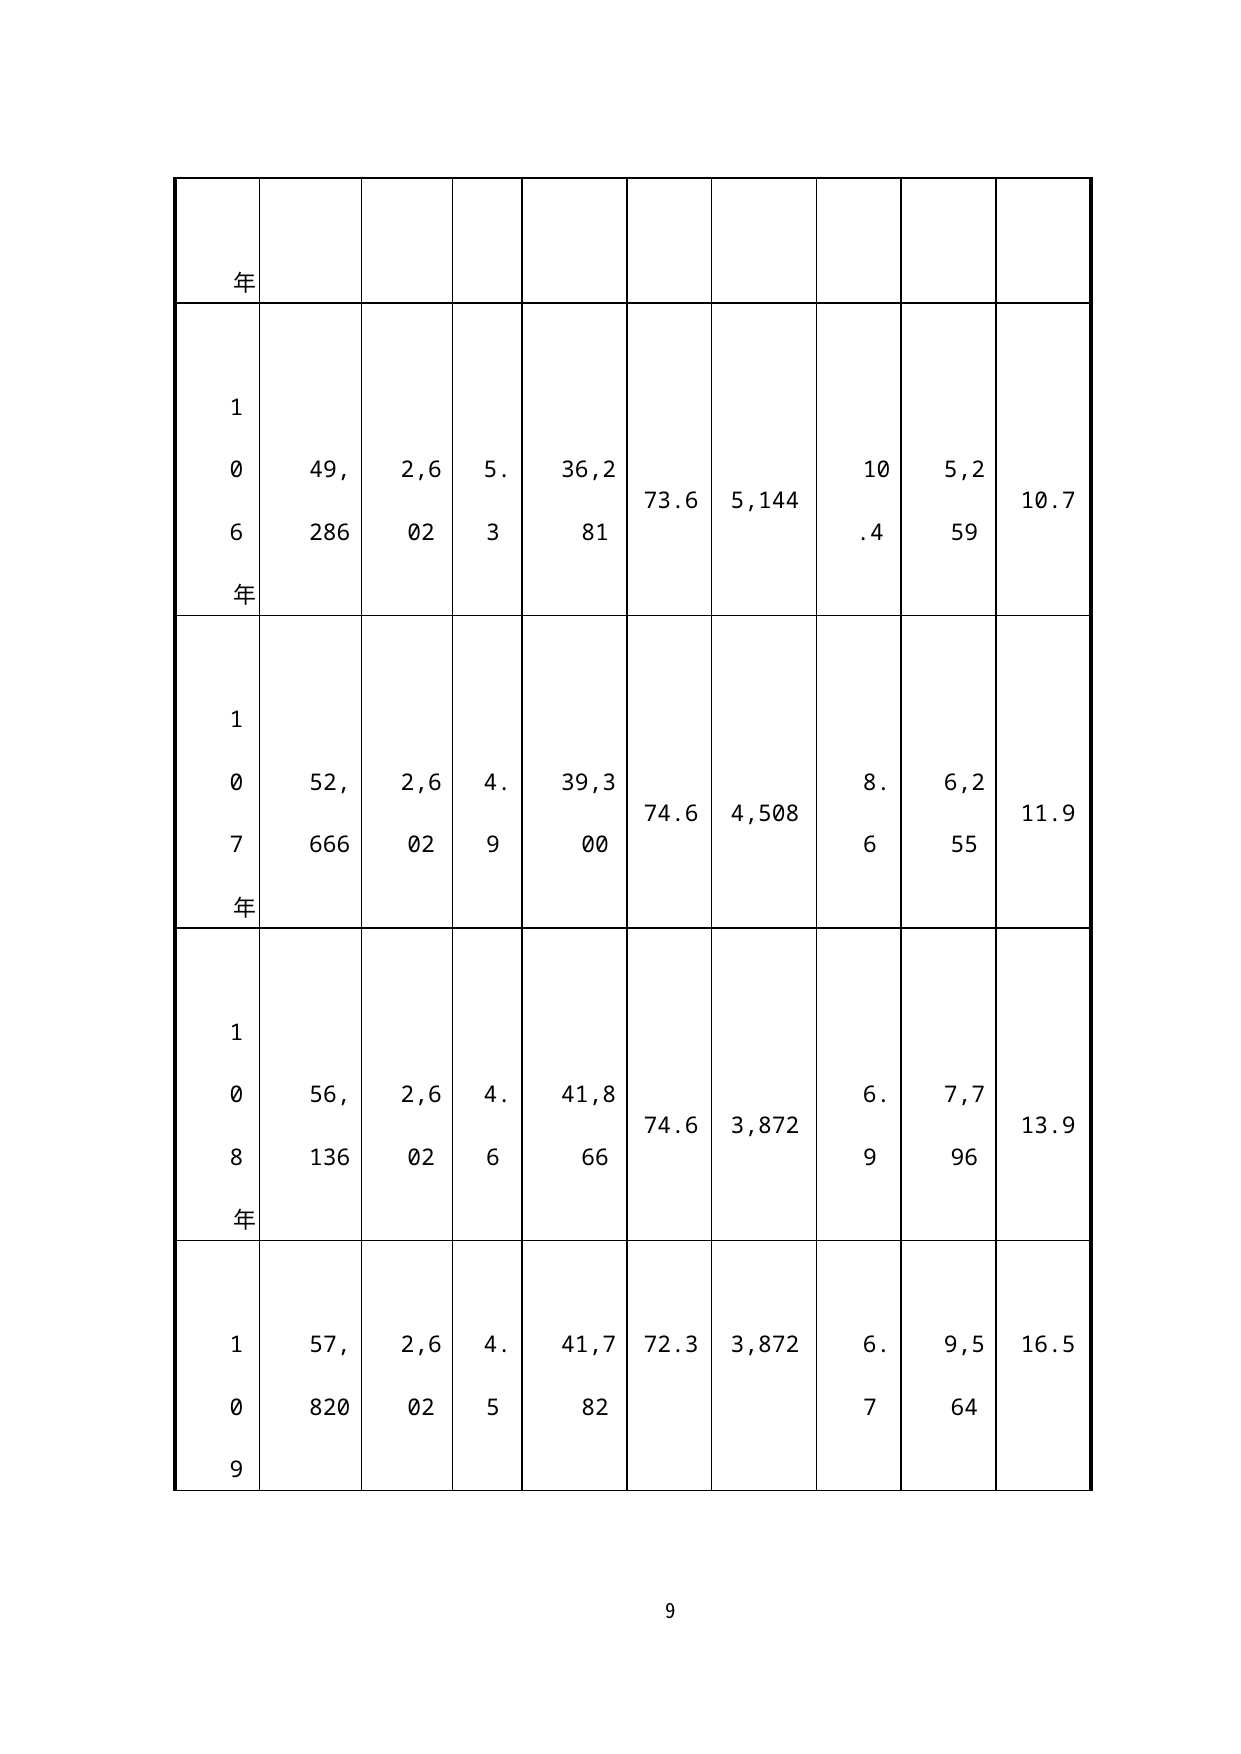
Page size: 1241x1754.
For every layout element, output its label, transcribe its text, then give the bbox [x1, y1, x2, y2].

table_cell 41,782 [523, 1241, 626, 1490]
table_cell 8.6 [817, 616, 900, 927]
table_cell 9,564 [902, 1241, 995, 1490]
table_cell 39,300 [523, 616, 626, 927]
table_cell 41,866 [523, 929, 626, 1240]
table_cell 3,872 [712, 1241, 816, 1490]
table_cell 4.9 [453, 616, 521, 927]
table_cell 2,602 [362, 929, 452, 1240]
table_cell [997, 179, 1089, 302]
table_cell 73.6 [628, 304, 711, 615]
table_cell 13.9 [997, 929, 1089, 1240]
table_cell 年 [177, 179, 259, 302]
table_cell 10.4 [817, 304, 900, 615]
table_cell 109 [177, 1241, 259, 1490]
table_cell 6.7 [817, 1241, 900, 1490]
table_cell 36,281 [523, 304, 626, 615]
table_cell 107年 [177, 616, 259, 927]
table_cell 49,286 [260, 304, 361, 615]
table_cell 11.9 [997, 616, 1089, 927]
table_cell 56,136 [260, 929, 361, 1240]
table_cell 6.9 [817, 929, 900, 1240]
table_cell 3,872 [712, 929, 816, 1240]
table_cell 2,602 [362, 304, 452, 615]
table_cell [453, 179, 521, 302]
table_cell 5,144 [712, 304, 816, 615]
table_cell 5.3 [453, 304, 521, 615]
table_cell 5,259 [902, 304, 995, 615]
table_cell [523, 179, 626, 302]
table_cell 57,820 [260, 1241, 361, 1490]
table_cell 10.7 [997, 304, 1089, 615]
table_cell 6,255 [902, 616, 995, 927]
table_cell 16.5 [997, 1241, 1089, 1490]
table_cell 4,508 [712, 616, 816, 927]
table_cell 2,602 [362, 1241, 452, 1490]
table_cell 74.6 [628, 616, 711, 927]
table_cell 52,666 [260, 616, 361, 927]
table_cell 7,796 [902, 929, 995, 1240]
table_cell 108年 [177, 929, 259, 1240]
table_cell 4.6 [453, 929, 521, 1240]
table_cell 74.6 [628, 929, 711, 1240]
table_cell [260, 179, 361, 302]
table_cell [817, 179, 900, 302]
table_cell [628, 179, 711, 302]
table_cell 72.3 [628, 1241, 711, 1490]
table_cell [362, 179, 452, 302]
table_cell 106年 [177, 304, 259, 615]
table_cell [902, 179, 995, 302]
table_cell 2,602 [362, 616, 452, 927]
table_cell [712, 179, 816, 302]
table_cell 4.5 [453, 1241, 521, 1490]
